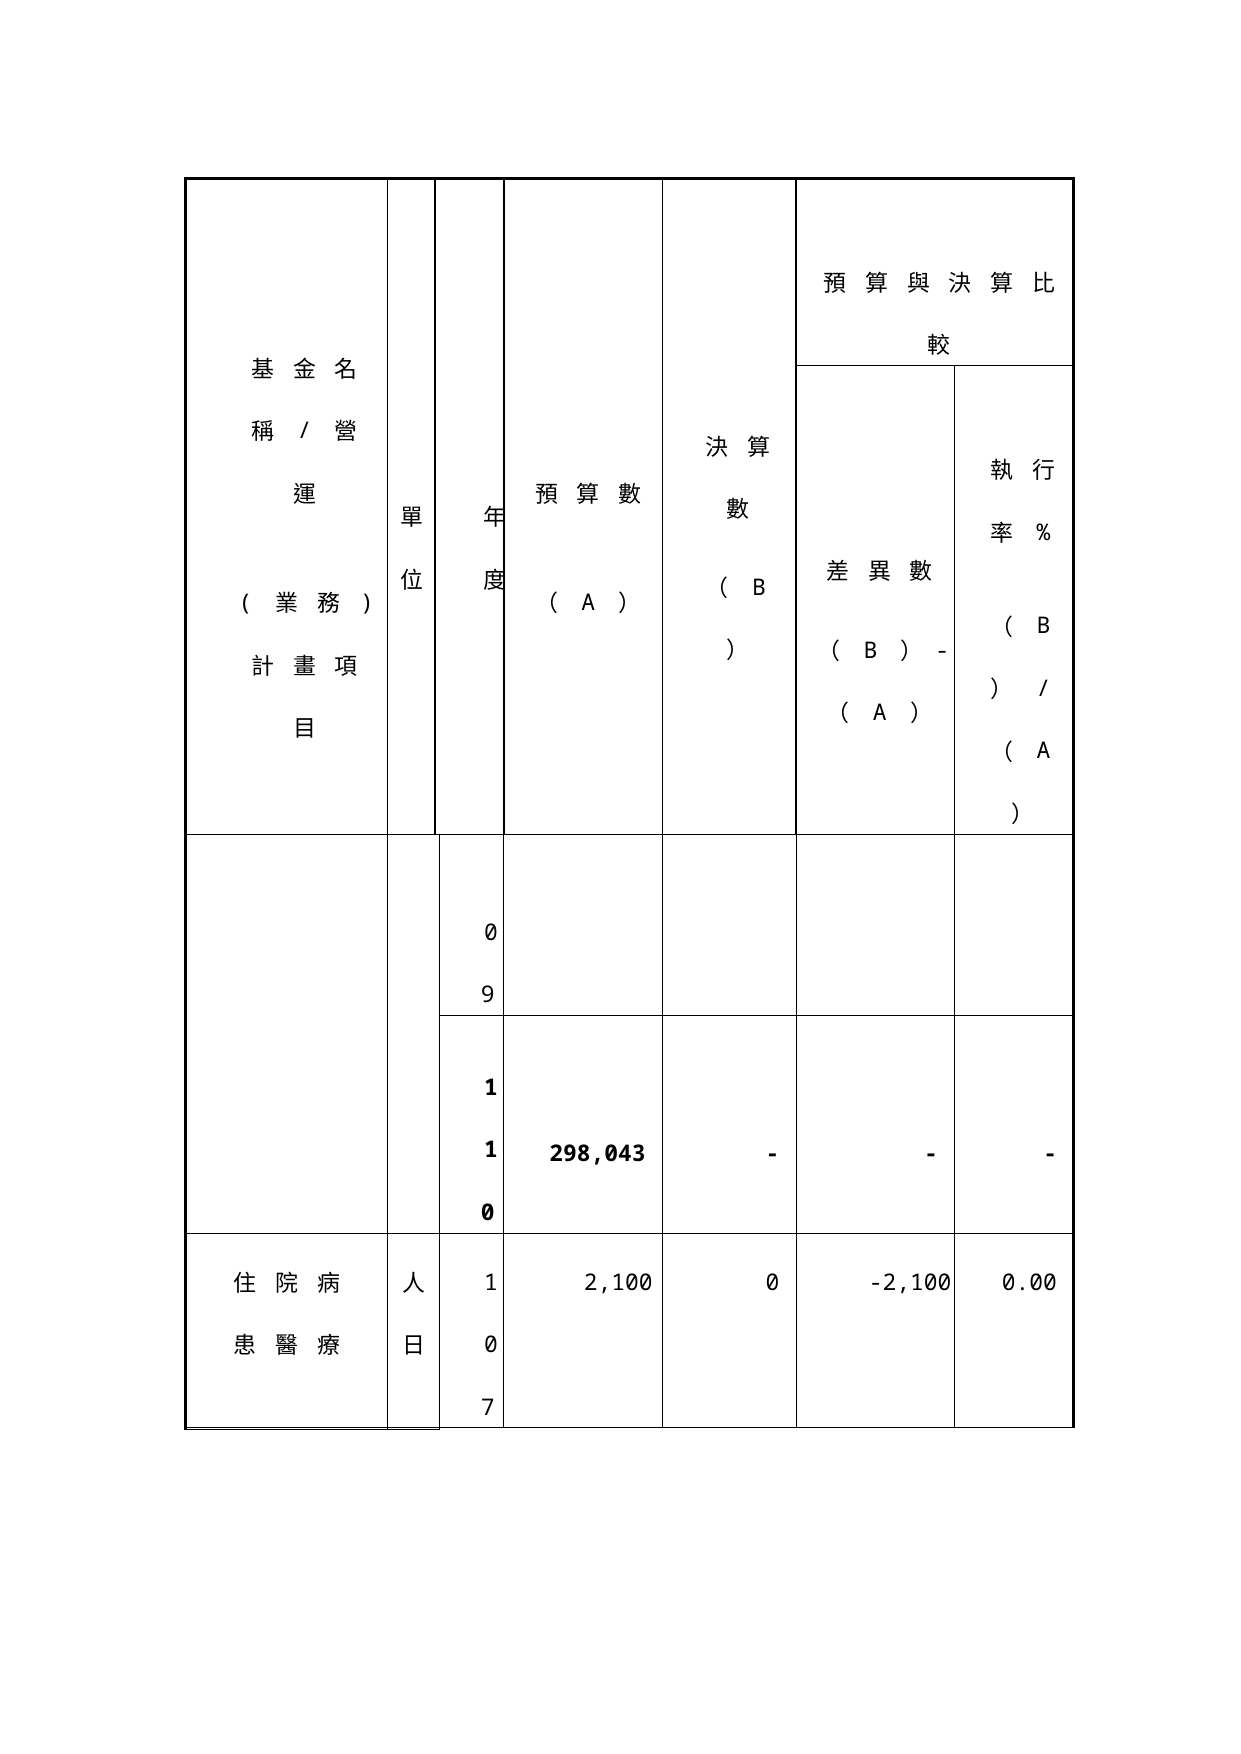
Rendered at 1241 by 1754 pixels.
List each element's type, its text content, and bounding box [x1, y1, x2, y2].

table_cell 09 [440, 835, 503, 1015]
table_cell - [797, 835, 954, 1015]
table_cell 110 [440, 1016, 503, 1232]
table_cell - [955, 835, 1072, 1015]
table_cell 0.00 [955, 1234, 1072, 1427]
table_header 基金名稱/營運 (業務)計畫項目 [187, 180, 387, 833]
table_cell - [663, 1016, 796, 1232]
table_cell - [955, 1016, 1072, 1232]
table_cell - [797, 1016, 954, 1232]
table_cell 差異數 （B）-（A） [797, 366, 954, 833]
table_cell [504, 835, 662, 1015]
table_cell 人日 [388, 1234, 439, 1427]
table_cell [187, 835, 387, 1232]
table_header 決算數 （B） [663, 180, 795, 833]
table_cell 0 [663, 1234, 796, 1427]
table_cell 住院病患醫療 [187, 1234, 387, 1427]
table_cell 執行率% （B）/（A） [955, 366, 1072, 833]
table_cell - [663, 835, 796, 1015]
table_cell 107 [440, 1234, 503, 1427]
table_cell -2,100 [797, 1234, 954, 1427]
table_header 預算數 （A） [505, 180, 662, 833]
table_cell 298,043 [504, 1016, 662, 1232]
table_cell 2,100 [504, 1234, 662, 1427]
table_header 預算與決算比較 [797, 180, 1072, 365]
table_cell [388, 835, 439, 1232]
table_header 單位 [388, 180, 434, 833]
table_header 年度 [436, 180, 503, 833]
